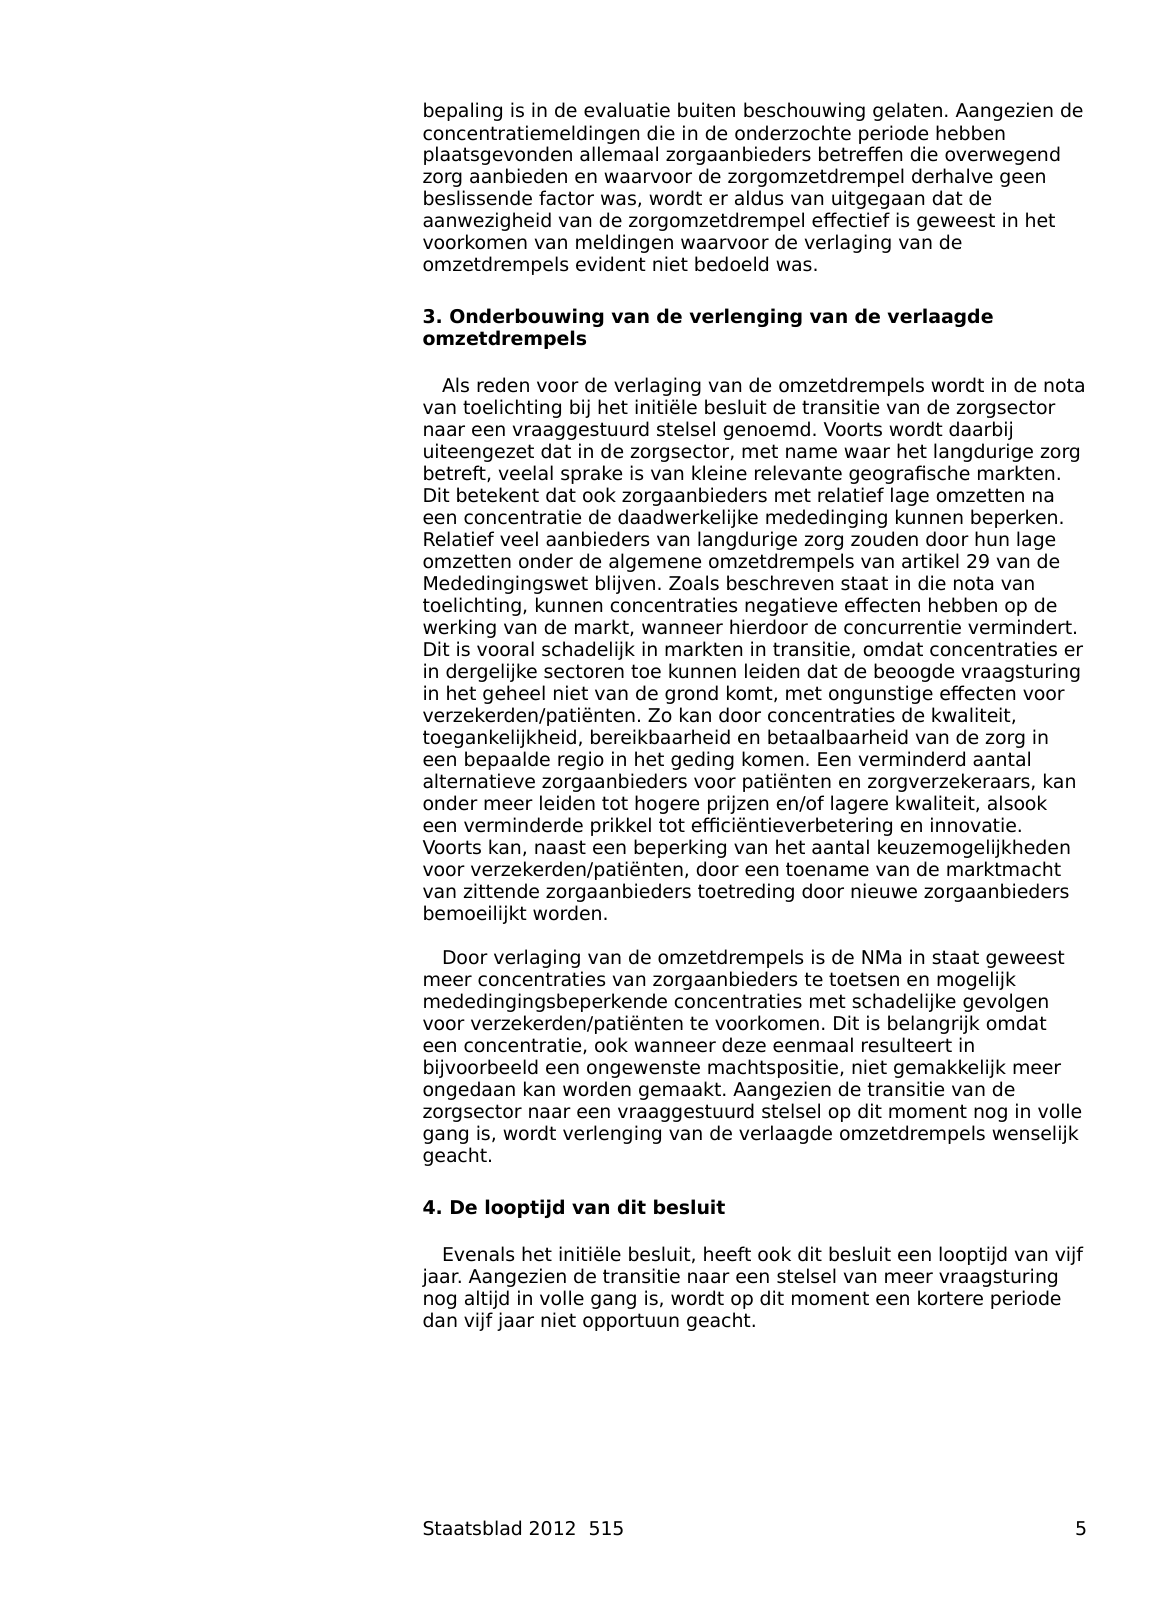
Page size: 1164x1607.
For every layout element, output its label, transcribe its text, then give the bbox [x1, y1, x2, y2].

text Als reden voor de verlaging van de omzetdrempels wordt in de nota van toelichting bij het initiële besluit de transitie van de zorgsector naar een vraaggestuurd stelsel genoemd. Voorts wordt daarbij uiteengezet dat in de zorgsector, met name waar het langdurige zorg betreft, veelal sprake is van kleine relevante geografische markten. Dit betekent dat ook zorgaanbieders met relatief lage omzetten na een concentratie de daadwerkelijke mededinging kunnen beperken. Relatief veel aanbieders van langdurige zorg zouden door hun lage omzetten onder de algemene omzetdrempels van artikel 29 van de Mededingingswet blijven. Zoals beschreven staat in die nota van toelichting, kunnen concentraties negatieve effecten hebben op de werking van de markt, wanneer hierdoor de concurrentie vermindert. Dit is vooral schadelijk in markten in transitie, omdat concentraties er in dergelijke sectoren toe kunnen leiden dat de beoogde vraagsturing in het geheel niet van de grond komt, met ongunstige effecten voor verzekerden/patiënten. Zo kan door concentraties de kwaliteit, toegankelijkheid, bereikbaarheid en betaalbaarheid van de zorg in een bepaalde regio in het geding komen. Een verminderd aantal alternatieve zorgaanbieders voor patiënten en zorgverzekeraars, kan onder meer leiden tot hogere prijzen en/of lagere kwaliteit, alsook een verminderde prikkel tot efficiëntieverbetering en innovatie. Voorts kan, naast een beperking van het aantal keuzemogelijkheden voor verzekerden/patiënten, door een toename van de marktmacht van zittende zorgaanbieders toetreding door nieuwe zorgaanbieders bemoeilijkt worden. [422, 375, 1087, 925]
text Door verlaging van de omzetdrempels is de NMa in staat geweest meer concentraties van zorgaanbieders te toetsen en mogelijk mededingingsbeperkende concentraties met schadelijke gevolgen voor verzekerden/patiënten te voorkomen. Dit is belangrijk omdat een concentratie, ook wanneer deze eenmaal resulteert in bijvoorbeeld een ongewenste machtspositie, niet gemakkelijk meer ongedaan kan worden gemaakt. Aangezien de transitie van de zorgsector naar een vraaggestuurd stelsel op dit moment nog in volle gang is, wordt verlenging van de verlaagde omzetdrempels wenselijk geacht. [422, 947, 1087, 1167]
subtitle 3. Onderbouwing van de verlenging van de verlaagde omzetdrempels [422, 306, 1087, 350]
text bepaling is in de evaluatie buiten beschouwing gelaten. Aangezien de concentratiemeldingen die in de onderzochte periode hebben plaatsgevonden allemaal zorgaanbieders betreffen die overwegend zorg aanbieden en waarvoor de zorgomzetdrempel derhalve geen beslissende factor was, wordt er aldus van uitgegaan dat de aanwezigheid van de zorgomzetdrempel effectief is geweest in het voorkomen van meldingen waarvoor de verlaging van de omzetdrempels evident niet bedoeld was. [422, 100, 1087, 276]
text Evenals het initiële besluit, heeft ook dit besluit een looptijd van vijf jaar. Aangezien de transitie naar een stelsel van meer vraagsturing nog altijd in volle gang is, wordt op dit moment een kortere periode dan vijf jaar niet opportuun geacht. [422, 1244, 1087, 1332]
subtitle 4. De looptijd van dit besluit [422, 1197, 1087, 1219]
